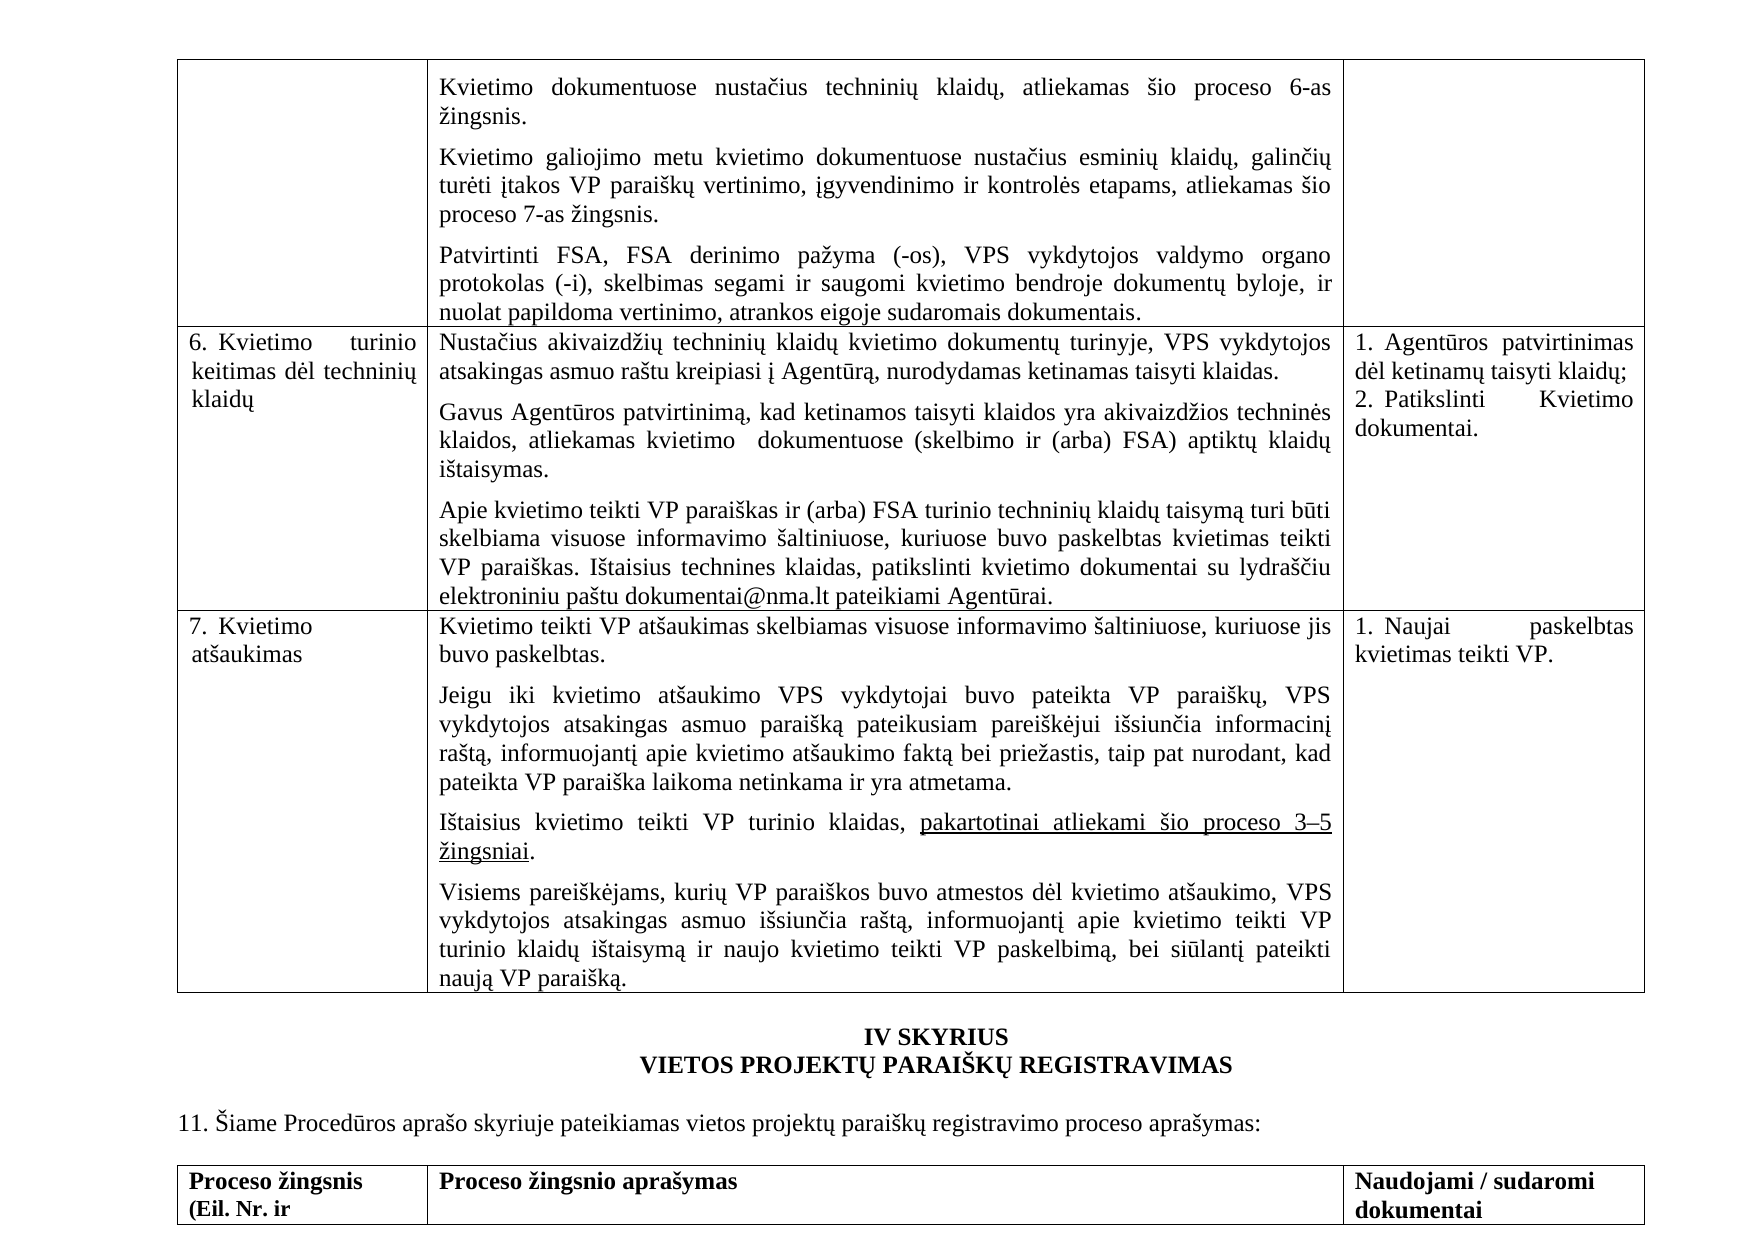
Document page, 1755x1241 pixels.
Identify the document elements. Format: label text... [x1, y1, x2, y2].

table_cell 1. Naujai paskelbtas kvietimas teikti VP. [1344, 611, 1644, 992]
text 11. Šiame Procedūros aprašo skyriuje pateikiamas vietos projektų paraiškų registravimo proceso aprašymas: [177, 1108, 1695, 1137]
table_header Proceso žingsnis (Eil. Nr. ir [178, 1166, 427, 1224]
table_cell [1344, 60, 1644, 326]
table_cell Kvietimo teikti VP atšaukimas skelbiamas visuose informavimo šaltiniuose, kuriuose jis buvo paskelbtas. Jeigu iki kvietimo atšaukimo VPS vykdytojai buvo pateikta VP paraiškų, VPS vykdytojos atsakingas asmuo paraišką pateikusiam pareiškėjui išsiunčia informacinį raštą, informuojantį apie kvietimo atšaukimo faktą bei priežastis, taip pat nurodant, kad pateikta VP paraiška laikoma netinkama ir yra atmetama. Ištaisius kvietimo teikti VP turinio klaidas, pakartotinai atliekami šio proceso 3–5 žingsniai. Visiems pareiškėjams, kurių VP paraiškos buvo atmestos dėl kvietimo atšaukimo, VPS vykdytojos atsakingas asmuo išsiunčia raštą, informuojantį apie kvietimo teikti VP turinio klaidų ištaisymą ir naujo kvietimo teikti VP paskelbimą, bei siūlantį pateikti naują VP paraišką. [428, 611, 1343, 992]
text VIETOS PROJEKTŲ PARAIŠKŲ REGISTRAVIMAS [177, 1050, 1695, 1079]
table_cell [178, 60, 427, 326]
table_cell 1. Agentūros patvirtinimas dėl ketinamų taisyti klaidų; 2. Patikslinti Kvietimo dokumentai. [1344, 327, 1644, 610]
table_cell 6. Kvietimo turinio keitimas dėl techninių klaidų [178, 327, 427, 610]
table_header Naudojami / sudaromi dokumentai [1344, 1166, 1644, 1224]
table_cell 7. Kvietimo atšaukimas [178, 611, 427, 992]
table_header Proceso žingsnio aprašymas [428, 1166, 1343, 1224]
text IV SKYRIUS [177, 1022, 1695, 1050]
table_cell Kvietimo dokumentuose nustačius techninių klaidų, atliekamas šio proceso 6-as žingsnis. Kvietimo galiojimo metu kvietimo dokumentuose nustačius esminių klaidų, galinčių turėti įtakos VP paraiškų vertinimo, įgyvendinimo ir kontrolės etapams, atliekamas šio proceso 7-as žingsnis. Patvirtinti FSA, FSA derinimo pažyma (-os), VPS vykdytojos valdymo organo protokolas (-i), skelbimas segami ir saugomi kvietimo bendroje dokumentų byloje, ir nuolat papildoma vertinimo, atrankos eigoje sudaromais dokumentais. [428, 60, 1343, 326]
table_cell Nustačius akivaizdžių techninių klaidų kvietimo dokumentų turinyje, VPS vykdytojos atsakingas asmuo raštu kreipiasi į Agentūrą, nurodydamas ketinamas taisyti klaidas. Gavus Agentūros patvirtinimą, kad ketinamos taisyti klaidos yra akivaizdžios techninės klaidos, atliekamas kvietimo dokumentuose (skelbimo ir (arba) FSA) aptiktų klaidų ištaisymas. Apie kvietimo teikti VP paraiškas ir (arba) FSA turinio techninių klaidų taisymą turi būti skelbiama visuose informavimo šaltiniuose, kuriuose buvo paskelbtas kvietimas teikti VP paraiškas. Ištaisius technines klaidas, patikslinti kvietimo dokumentai su lydraščiu elektroniniu paštu dokumentai@nma.lt pateikiami Agentūrai. [428, 327, 1343, 610]
